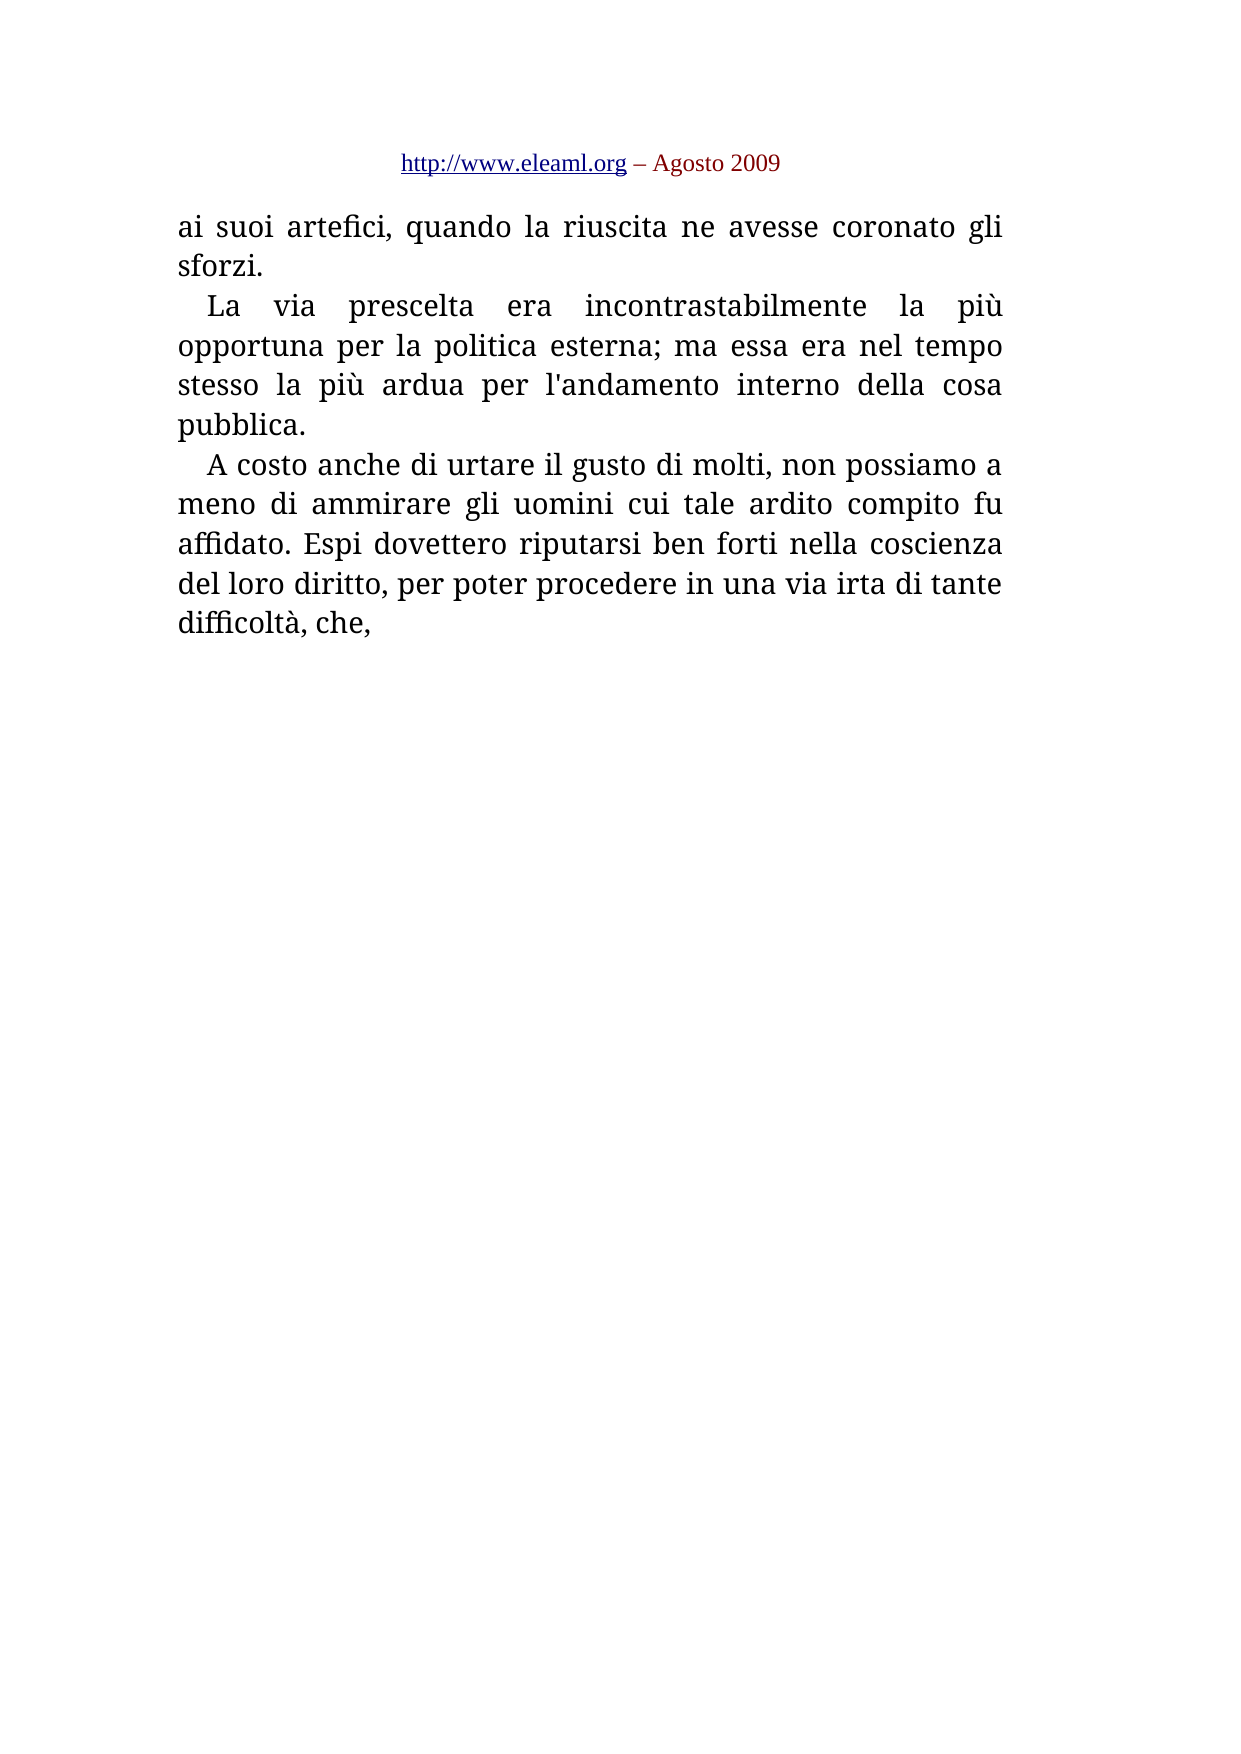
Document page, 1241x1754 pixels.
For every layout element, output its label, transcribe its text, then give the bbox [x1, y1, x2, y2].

text La via prescelta era incontrastabilmente la più opportuna per la politica esterna; ma essa era nel tempo stesso la più ardua per l'andamento interno della cosa pubblica. [177, 285, 1004, 444]
text A costo anche di urtare il gusto di molti, non possiamo a meno di ammirare gli uomini cui tale ardito compito fu affidato. Espi dovettero riputarsi ben forti nella coscienza del loro diritto, per poter procedere in una via irta di tante difficoltà, che, [177, 444, 1004, 642]
text ai suoi artefici, quando la riuscita ne avesse coronato gli sforzi. [177, 206, 1004, 285]
